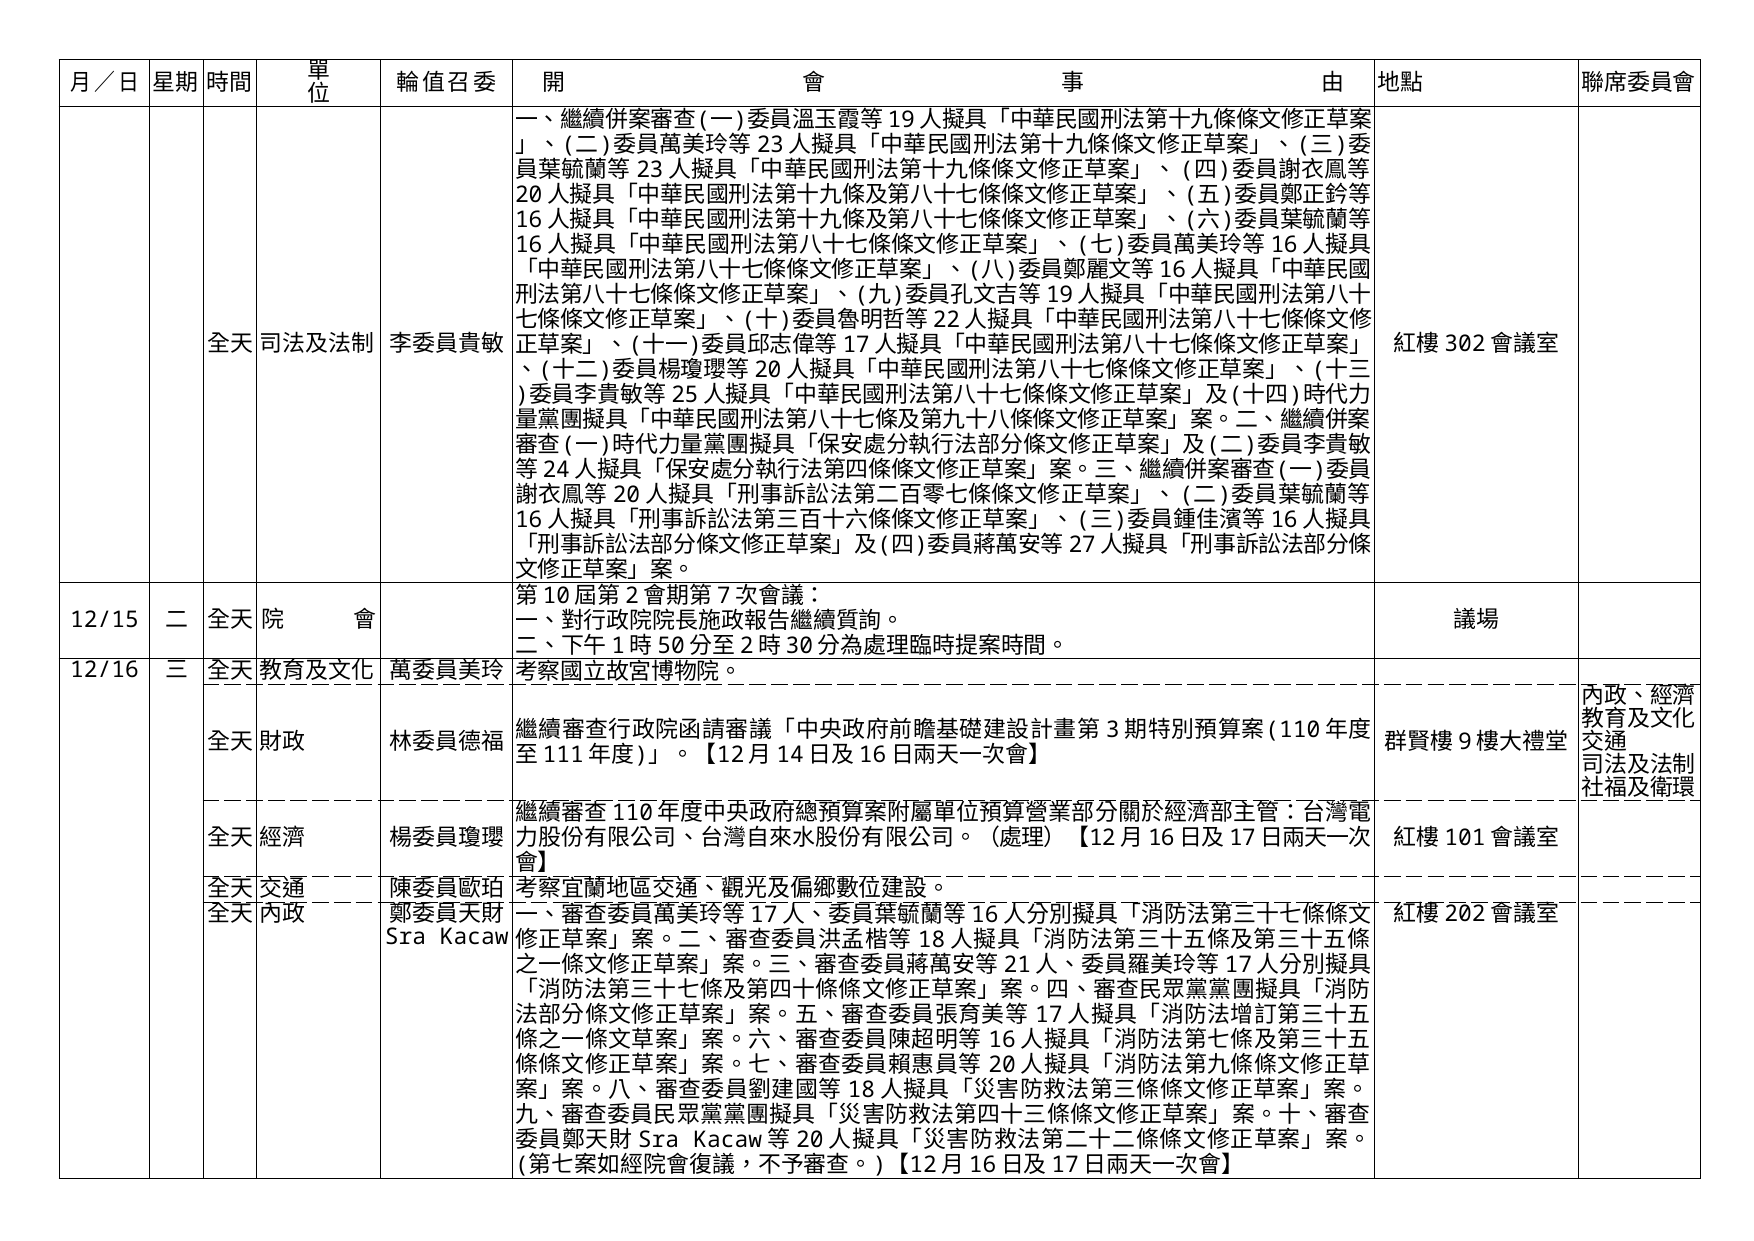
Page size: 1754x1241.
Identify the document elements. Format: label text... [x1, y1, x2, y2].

table_header 月／日 [60, 60, 149, 106]
table_cell [1375, 659, 1578, 684]
table_cell [60, 107, 149, 582]
table_cell 12/16 [60, 659, 149, 1178]
table_cell 司法及法制 [257, 107, 380, 582]
table_cell 二 [150, 583, 203, 658]
table_cell [1579, 876, 1700, 902]
table_cell [1375, 876, 1578, 902]
table_cell 繼續審查110年度中央政府總預算案附屬單位預算營業部分關於經濟部主管：台灣電力股份有限公司、台灣自來水股份有限公司。（處理）【12月16日及17日兩天一次會】 [513, 800, 1374, 876]
table_cell 三 [150, 659, 203, 1178]
table_cell 紅樓202會議室 [1375, 902, 1578, 1178]
table_cell 全天 [204, 659, 256, 684]
table_cell 經濟 [257, 800, 380, 876]
table_header 聯席委員會 [1579, 60, 1700, 106]
table_cell 考察國立故宮博物院。 [513, 659, 1374, 684]
table_cell [1579, 800, 1700, 876]
table_cell 院 會 [257, 583, 380, 658]
table_cell 教育及文化 [257, 659, 380, 684]
table_header 時間 [204, 60, 256, 106]
table_cell 內政 [257, 902, 380, 1178]
table_cell 李委員貴敏 [381, 107, 512, 582]
table_cell 12/15 [60, 583, 149, 658]
table_cell [1579, 583, 1700, 658]
table_cell [150, 107, 203, 582]
table_cell 全天 [204, 583, 256, 658]
table_cell 全天 [204, 684, 256, 800]
table_cell 萬委員美玲 [381, 659, 512, 684]
table_cell 全天 [204, 800, 256, 876]
table_cell 一、繼續併案審查(一)委員溫玉霞等19人擬具「中華民國刑法第十九條條文修正草案」、(二)委員萬美玲等23人擬具「中華民國刑法第十九條條文修正草案」、(三)委員葉毓蘭等23人擬具「中華民國刑法第十九條條文修正草案」、(四)委員謝衣鳯等20人擬具「中華民國刑法第十九條及第八十七條條文修正草案」、(五)委員鄭正鈐等16人擬具「中華民國刑法第十九條及第八十七條條文修正草案」、(六)委員葉毓蘭等16人擬具「中華民國刑法第八十七條條文修正草案」、(七)委員萬美玲等16人擬具「中華民國刑法第八十七條條文修正草案」、(八)委員鄭麗文等16人擬具「中華民國刑法第八十七條條文修正草案」、(九)委員孔文吉等19人擬具「中華民國刑法第八十七條條文修正草案」、(十)委員魯明哲等22人擬具「中華民國刑法第八十七條條文修正草案」、(十一)委員邱志偉等17人擬具「中華民國刑法第八十七條條文修正草案」、(十二)委員楊瓊瓔等20人擬具「中華民國刑法第八十七條條文修正草案」、(十三)委員李貴敏等25人擬具「中華民國刑法第八十七條條文修正草案」及(十四)時代力量黨團擬具「中華民國刑法第八十七條及第九十八條條文修正草案」案。二、繼續併案審查(一)時代力量黨團擬具「保安處分執行法部分條文修正草案」及(二)委員李貴敏等24人擬具「保安處分執行法第四條條文修正草案」案。三、繼續併案審查(一)委員謝衣鳯等20人擬具「刑事訴訟法第二百零七條條文修正草案」、(二)委員葉毓蘭等16人擬具「刑事訴訟法第三百十六條條文修正草案」、(三)委員鍾佳濱等16人擬具「刑事訴訟法部分條文修正草案」及(四)委員蔣萬安等27人擬具「刑事訴訟法部分條文修正草案」案。 [513, 107, 1374, 582]
table_header 開會事由 [513, 60, 1374, 106]
table_cell 財政 [257, 684, 380, 800]
table_cell [1579, 902, 1700, 1178]
table_header 星期 [150, 60, 203, 106]
table_cell 鄭委員天財Sra Kacaw [381, 902, 512, 1178]
table_cell 林委員德福 [381, 684, 512, 800]
table_cell 繼續審查行政院函請審議「中央政府前瞻基礎建設計畫第3期特別預算案(110年度至111年度)」。【12月14日及16日兩天一次會】 [513, 684, 1374, 800]
table_cell [1579, 107, 1700, 582]
table_cell 議場 [1375, 583, 1578, 658]
table_cell 考察宜蘭地區交通、觀光及偏鄉數位建設。 [513, 876, 1374, 902]
table_header 輪值召委 [381, 60, 512, 106]
table_cell [1579, 659, 1700, 684]
table_cell 內政、經濟 教育及文化 交通 司法及法制 社福及衛環 [1579, 684, 1700, 800]
table_cell 全天 [204, 902, 256, 1178]
table_cell 群賢樓9樓大禮堂 [1375, 684, 1578, 800]
table_cell 全天 [204, 107, 256, 582]
table_cell 紅樓101會議室 [1375, 800, 1578, 876]
table_header 單 位 [257, 60, 380, 106]
table_header 地點 [1375, 60, 1578, 106]
table_cell 一、審查委員萬美玲等17人、委員葉毓蘭等16人分別擬具「消防法第三十七條條文修正草案」案。二、審查委員洪孟楷等18人擬具「消防法第三十五條及第三十五條之一條文修正草案」案。三、審查委員蔣萬安等21人、委員羅美玲等17人分別擬具「消防法第三十七條及第四十條條文修正草案」案。四、審查民眾黨黨團擬具「消防法部分條文修正草案」案。五、審查委員張育美等17人擬具「消防法增訂第三十五條之一條文草案」案。六、審查委員陳超明等16人擬具「消防法第七條及第三十五條條文修正草案」案。七、審查委員賴惠員等20人擬具「消防法第九條條文修正草案」案。八、審查委員劉建國等18人擬具「災害防救法第三條條文修正草案」案。九、審查委員民眾黨黨團擬具「災害防救法第四十三條條文修正草案」案。十、審查委員鄭天財Sra Kacaw等20人擬具「災害防救法第二十二條條文修正草案」案。 (第七案如經院會復議，不予審查。)【12月16日及17日兩天一次會】 [513, 902, 1374, 1178]
table_cell 交通 [257, 876, 380, 902]
table_cell 紅樓302會議室 [1375, 107, 1578, 582]
table_cell 楊委員瓊瓔 [381, 800, 512, 876]
table_cell 陳委員歐珀 [381, 876, 512, 902]
table_cell 第10屆第2會期第7次會議： 一、對行政院院長施政報告繼續質詢。 二、下午1時50分至2時30分為處理臨時提案時間。 [513, 583, 1374, 658]
table_cell 全天 [204, 876, 256, 902]
table_cell [381, 583, 512, 658]
